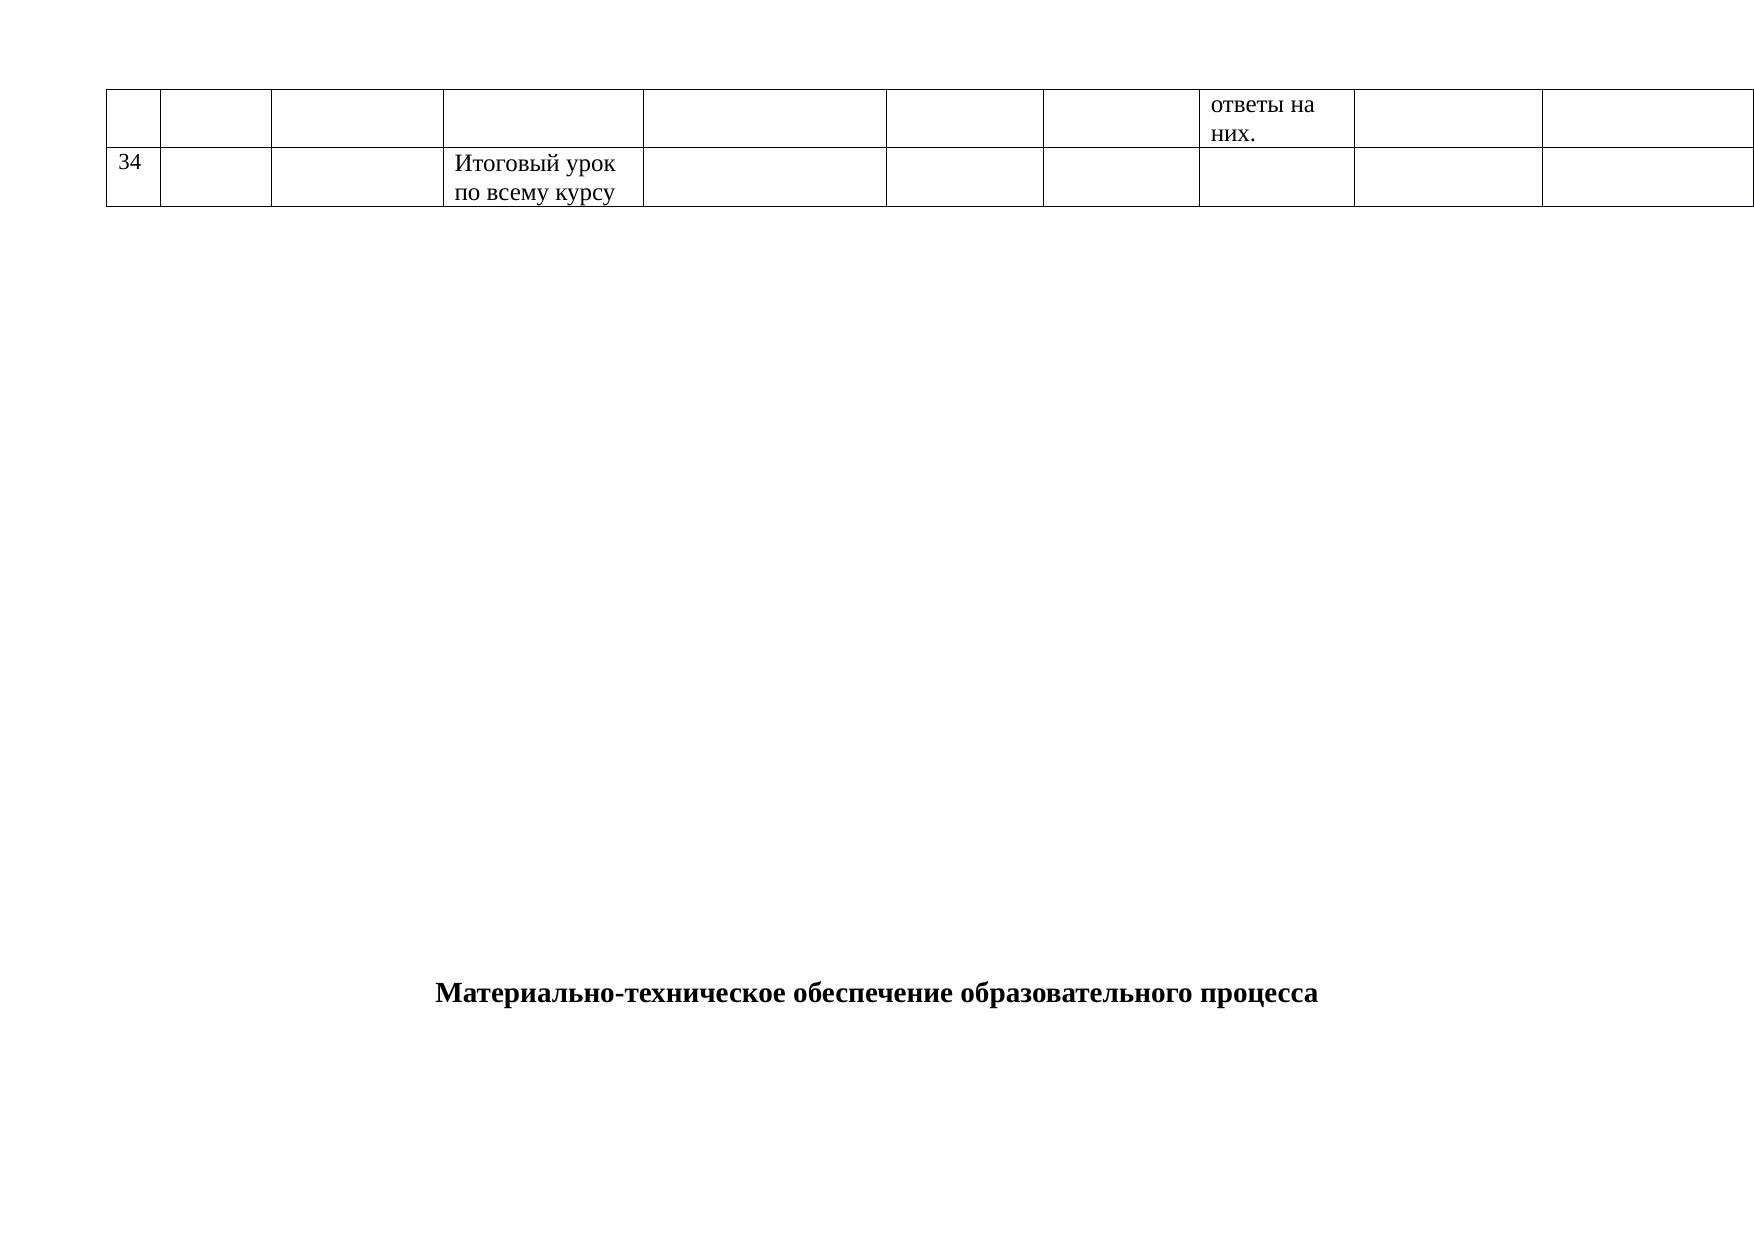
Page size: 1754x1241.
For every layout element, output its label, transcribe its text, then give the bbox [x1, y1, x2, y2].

table_cell ответы на них. [1200, 90, 1354, 147]
table_cell 34 [107, 148, 160, 206]
table_cell [887, 148, 1043, 206]
table_cell [1044, 148, 1199, 206]
table_cell [161, 148, 271, 206]
table_cell [1543, 90, 1753, 147]
table_cell [644, 90, 886, 147]
table_cell [272, 90, 443, 147]
table_cell [1355, 148, 1542, 206]
table_cell [444, 90, 643, 147]
table_cell [887, 90, 1043, 147]
table_cell [1543, 148, 1753, 206]
table_cell [1355, 90, 1542, 147]
table_cell [1200, 148, 1354, 206]
table_cell [644, 148, 886, 206]
table_cell Итоговый урок по всему курсу [444, 148, 643, 206]
table_cell [1044, 90, 1199, 147]
table_cell [272, 148, 443, 206]
text Материально-техническое обеспечение образовательного процесса [118, 975, 1636, 1009]
table_cell [161, 90, 271, 147]
table_cell [107, 90, 160, 147]
